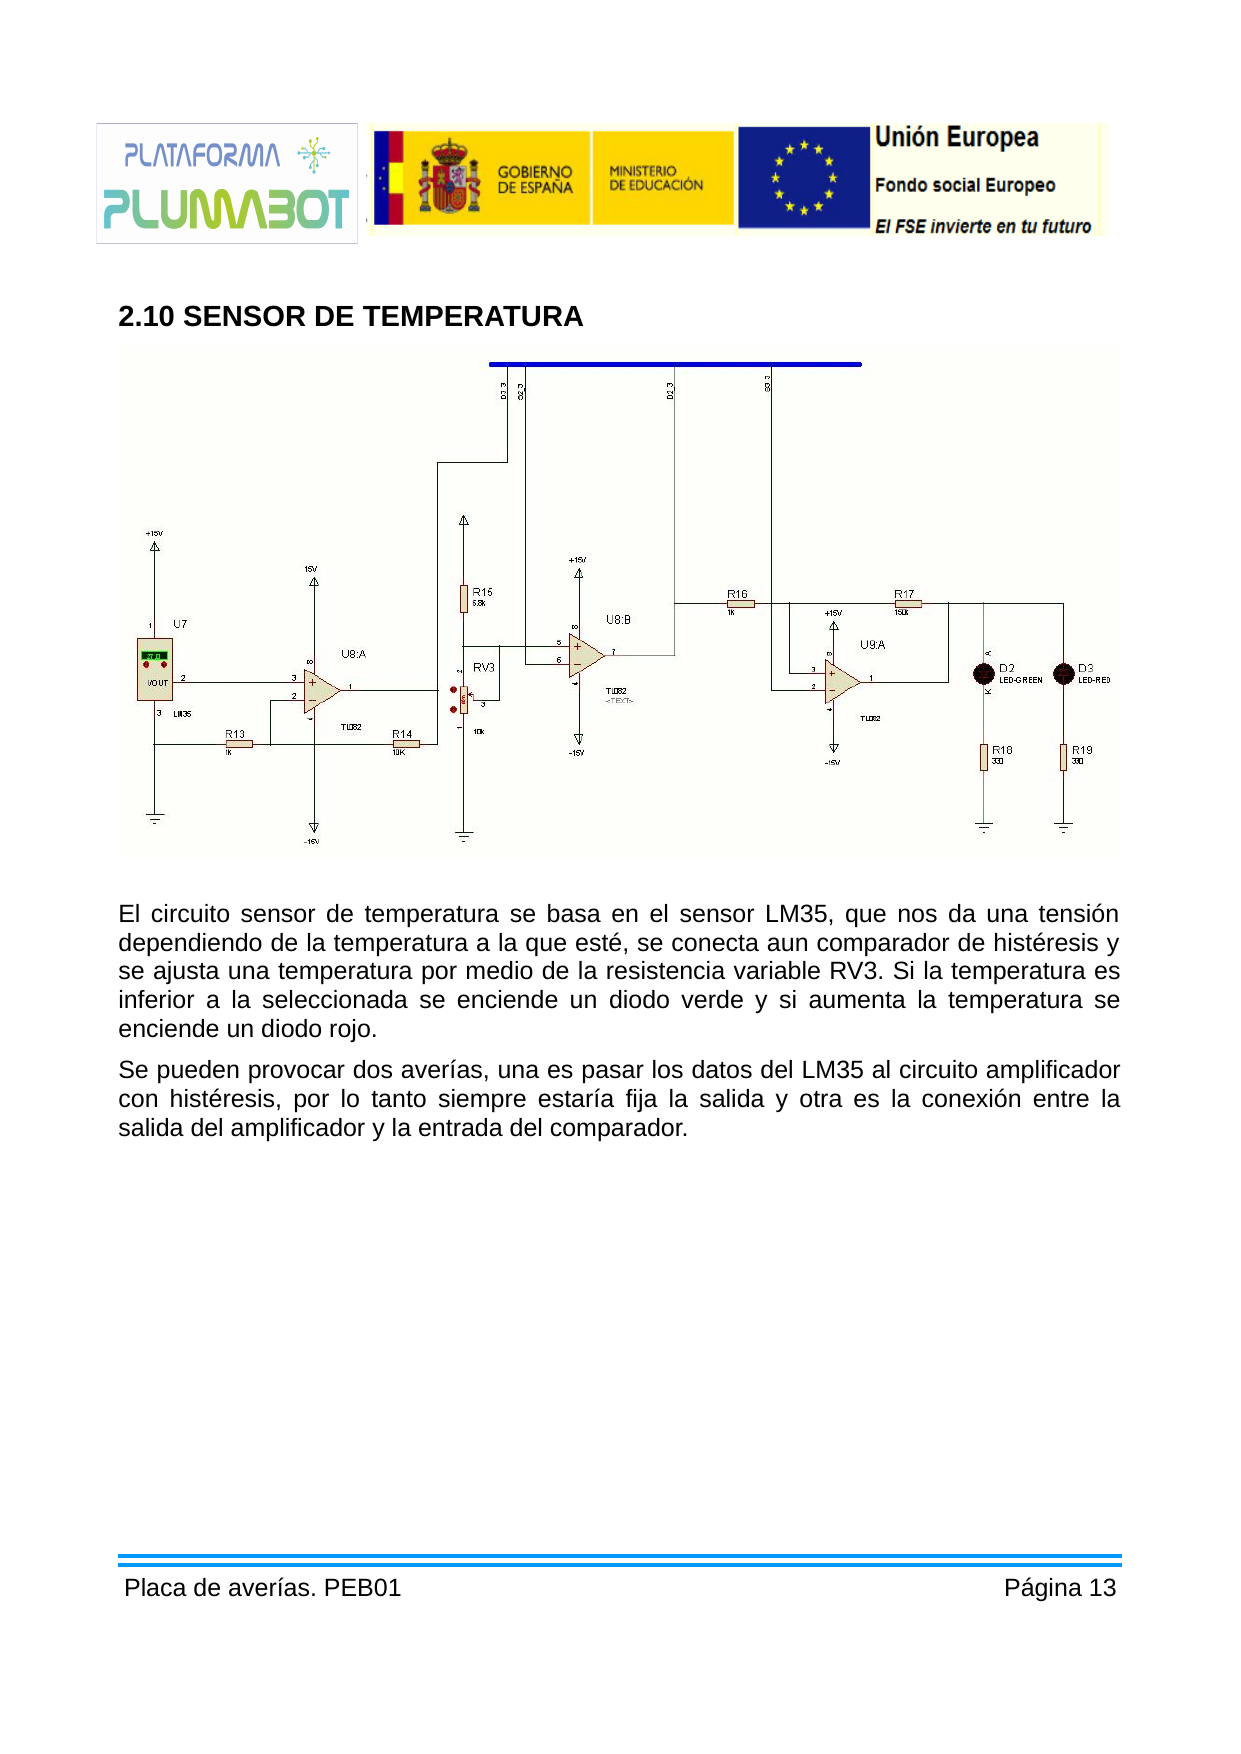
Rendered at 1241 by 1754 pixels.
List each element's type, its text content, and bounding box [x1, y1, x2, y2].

picture [118, 345, 1123, 858]
text Se pueden provocar dos averías, una es pasar los datos del LM35 al circuito amplificador con histéresis, por lo tanto siempre estaría fija la salida y otra es la conexión entre la salida del amplificador y la entrada del comparador. [118, 1055, 1122, 1141]
text 2.10 SENSOR DE TEMPERATURA [118, 299, 1122, 333]
text El circuito sensor de temperatura se basa en el sensor LM35, que nos da una tensión dependiendo de la temperatura a la que esté, se conecta aun comparador de histéresis y se ajusta una temperatura por medio de la resistencia variable RV3. Si la temperatura es inferior a la seleccionada se enciende un diodo verde y si aumenta la temperatura se enciende un diodo rojo. [118, 899, 1122, 1043]
